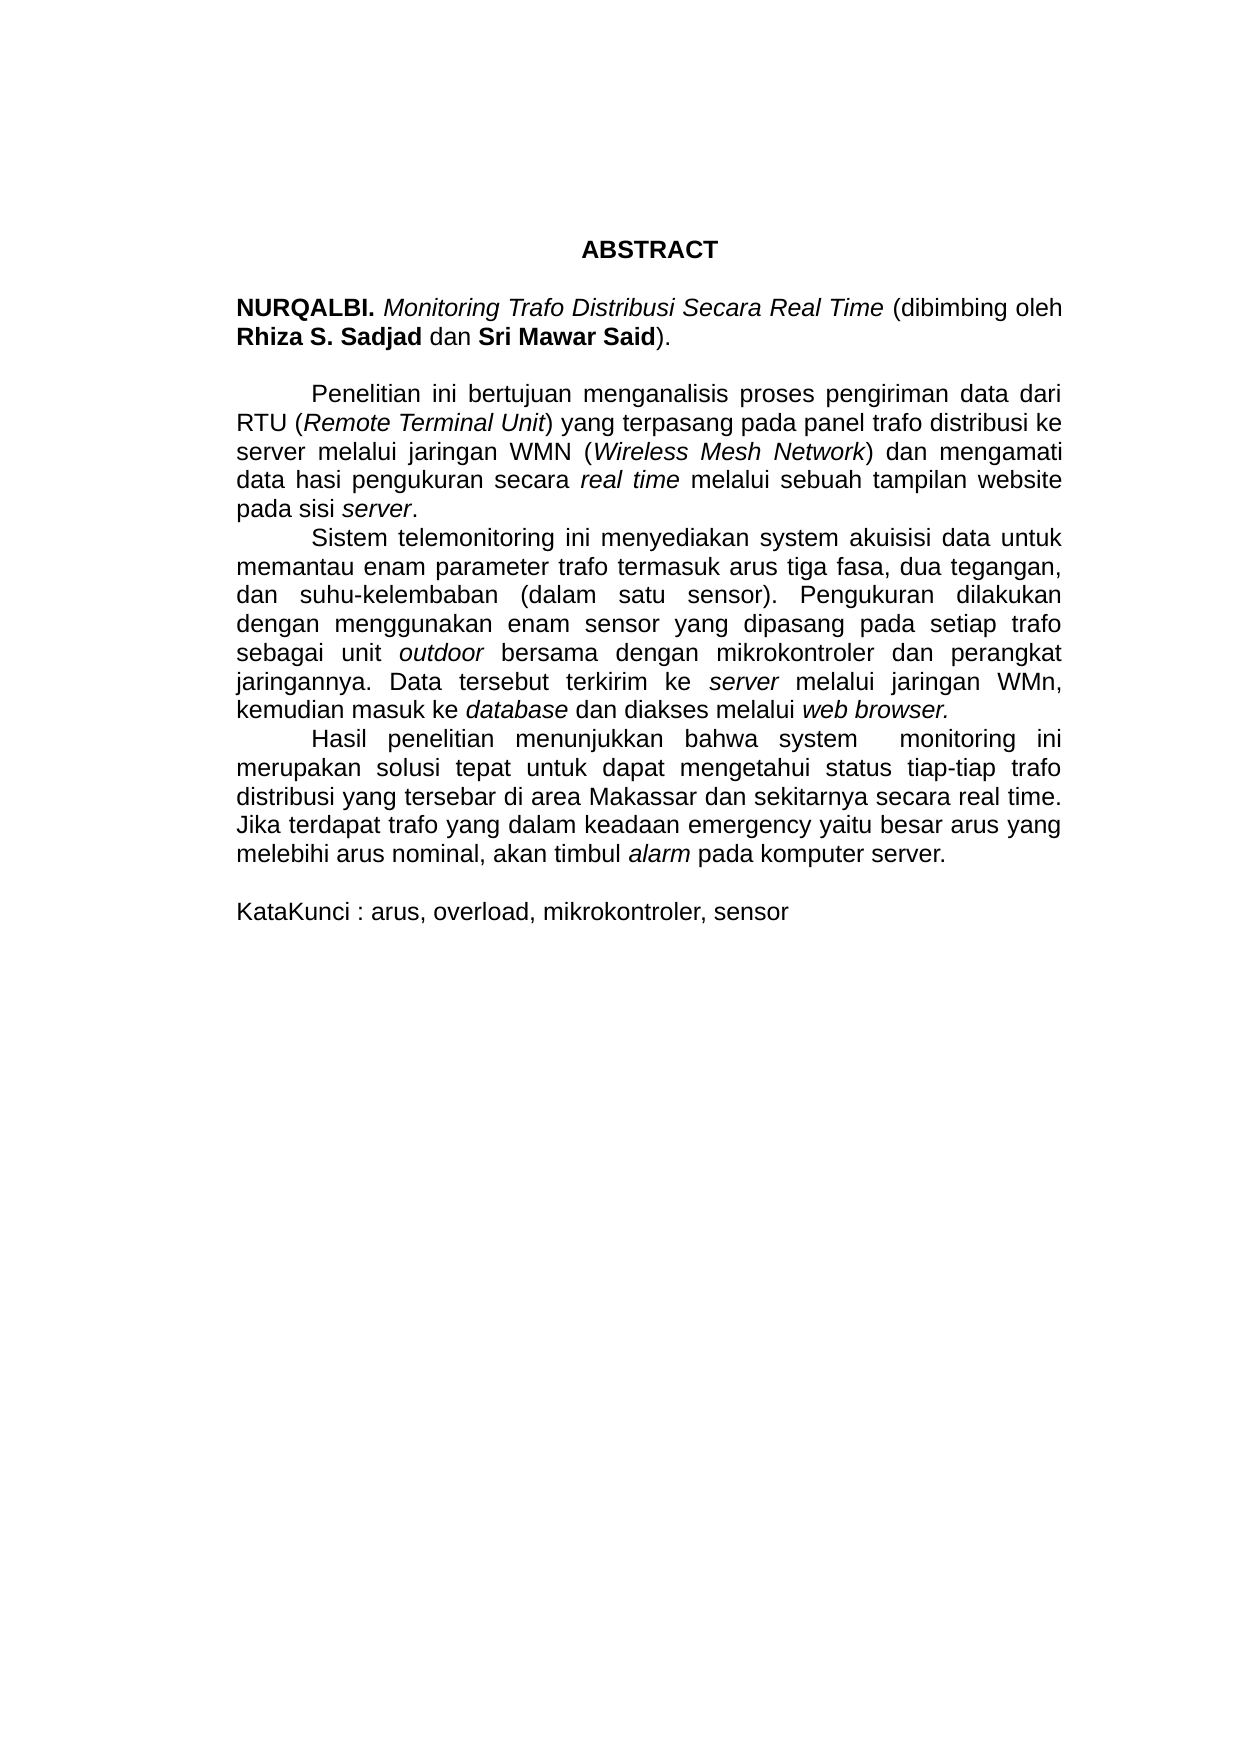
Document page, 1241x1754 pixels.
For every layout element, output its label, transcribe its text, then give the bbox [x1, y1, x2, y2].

text KataKunci : arus, overload, mikrokontroler, sensor [236, 897, 1063, 925]
text NURQALBI. Monitoring Trafo Distribusi Secara Real Time (dibimbing oleh Rhiza S. Sadjad dan Sri Mawar Said). [236, 293, 1063, 350]
text Penelitian ini bertujuan menganalisis proses pengiriman data dari RTU (Remote Terminal Unit) yang terpasang pada panel trafo distribusi ke server melalui jaringan WMN (Wireless Mesh Network) dan mengamati data hasi pengukuran secara real time melalui sebuah tampilan website pada sisi server. [236, 379, 1063, 523]
text ABSTRACT [236, 235, 1063, 264]
text Sistem telemonitoring ini menyediakan system akuisisi data untuk memantau enam parameter trafo termasuk arus tiga fasa, dua tegangan, dan suhu-kelembaban (dalam satu sensor). Pengukuran dilakukan dengan menggunakan enam sensor yang dipasang pada setiap trafo sebagai unit outdoor bersama dengan mikrokontroler dan perangkat jaringannya. Data tersebut terkirim ke server melalui jaringan WMn, kemudian masuk ke database dan diakses melalui web browser. [236, 523, 1063, 724]
text Hasil penelitian menunjukkan bahwa system monitoring ini merupakan solusi tepat untuk dapat mengetahui status tiap-tiap trafo distribusi yang tersebar di area Makassar dan sekitarnya secara real time. Jika terdapat trafo yang dalam keadaan emergency yaitu besar arus yang melebihi arus nominal, akan timbul alarm pada komputer server. [236, 724, 1063, 868]
